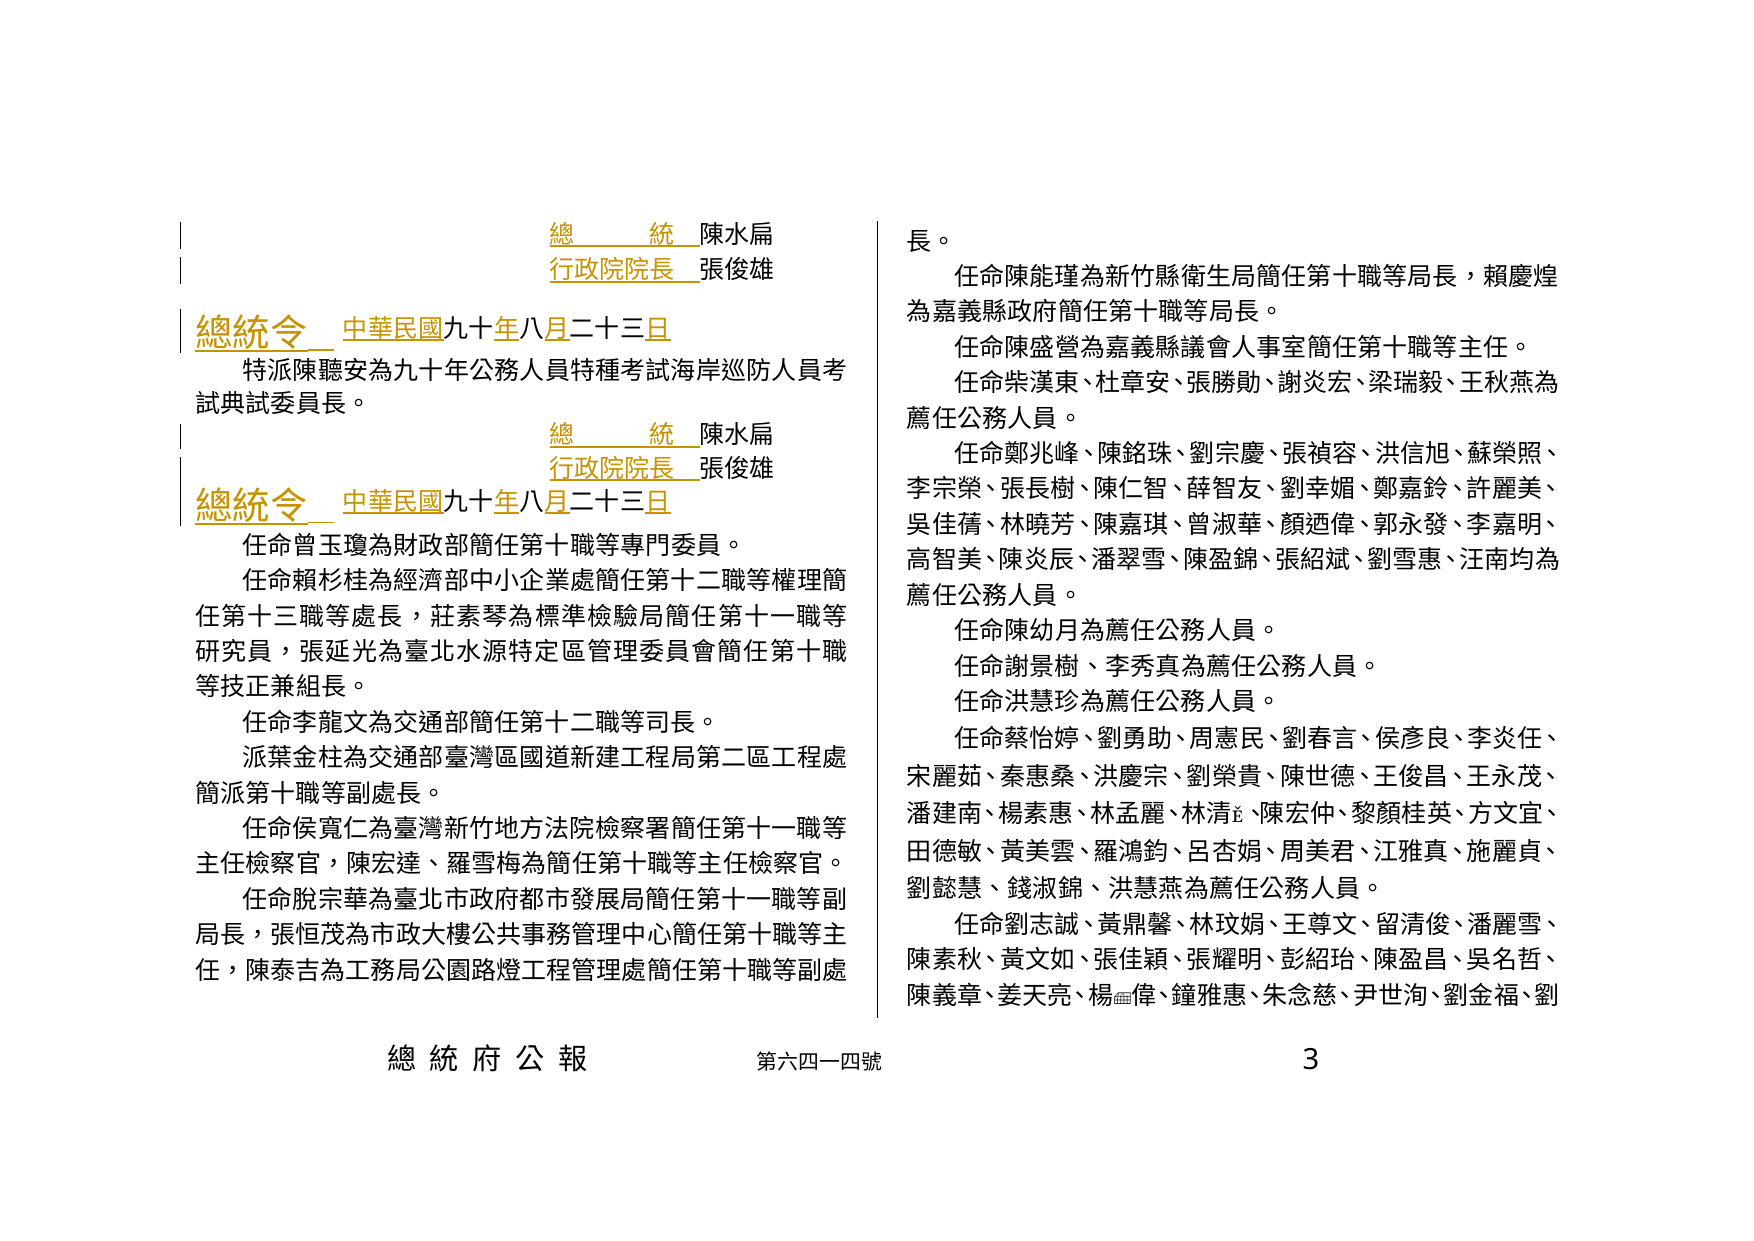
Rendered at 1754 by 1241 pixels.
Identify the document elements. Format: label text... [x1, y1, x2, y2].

text 任命李龍文為交通部簡任第十二職等司長。 [195, 703, 847, 738]
text 任命謝景樹、李秀真為薦任公務人員。 [907, 647, 1559, 682]
text 任命陳幼月為薦任公務人員。 [907, 611, 1559, 647]
text 任命脫宗華為臺北市政府都市發展局簡任第十一職等副局長，張恒茂為市政大樓公共事務管理中心簡任第十職等主任，陳泰吉為工務局公園路燈工程管理處簡任第十職等副處 [195, 880, 847, 986]
text 特派陳聽安為九十年公務人員特種考試海岸巡防人員考試典試委員長。 [195, 353, 847, 419]
text 總 統 陳水扁 [195, 222, 847, 249]
text 行政院院長 張俊雄 [195, 457, 847, 482]
text 派葉金柱為交通部臺灣區國道新建工程局第二區工程處簡派第十職等副處長。 [195, 738, 847, 809]
text 總 統 陳水扁 [195, 424, 847, 449]
text 任命曾玉瓊為財政部簡任第十職等專門委員。 [195, 526, 847, 561]
table_header 總統令 [192, 482, 340, 526]
text 任命柴漢東、杜章安、張勝勛、謝炎宏、梁瑞毅、王秋燕為薦任公務人員。 [907, 363, 1559, 434]
text 任命陳盛營為嘉義縣議會人事室簡任第十職等主任。 [907, 328, 1559, 363]
table_header 中華民國九十年八月二十三日 [340, 482, 852, 526]
text 任命陳能瑾為新竹縣衛生局簡任第十職等局長，賴慶煌為嘉義縣政府簡任第十職等局長。 [907, 257, 1559, 328]
text 任命賴杉桂為經濟部中小企業處簡任第十二職等權理簡任第十三職等處長，莊素琴為標準檢驗局簡任第十一職等研究員，張延光為臺北水源特定區管理委員會簡任第十職等技正兼組長。 [195, 561, 847, 703]
text 行政院院長 張俊雄 [195, 257, 847, 284]
table_header 中華民國九十年八月二十三日 [340, 309, 852, 353]
text 任命鄭兆峰、陳銘珠、劉宗慶、張禎容、洪信旭、蘇榮照、李宗榮、張長樹、陳仁智、薛智友、劉幸媚、鄭嘉鈴、許麗美、吳佳蒨、林曉芳、陳嘉琪、曾淑華、顏迺偉、郭永發、李嘉明、高智美、陳炎辰、潘翠雪、陳盈錦、張紹斌、劉雪惠、汪南均為薦任公務人員。 [907, 434, 1559, 611]
text 長。 [907, 222, 1559, 257]
text 任命劉志誠、黃鼎馨、林玟娟、王尊文、留清俊、潘麗雪、陳素秋、黃文如、張佳穎、張耀明、彭紹珆、陳盈昌、吳名哲、陳義章、姜天亮、楊偉、鐘雅惠、朱念慈、尹世洵、劉金福、劉月美為薦任公務人員。 [907, 905, 1559, 1011]
table_header 總統令 [192, 309, 340, 353]
text 任命侯寬仁為臺灣新竹地方法院檢察署簡任第十一職等主任檢察官，陳宏達、羅雪梅為簡任第十職等主任檢察官。 [195, 809, 847, 880]
text 任命洪慧珍為薦任公務人員。 [907, 682, 1559, 717]
text 任命蔡怡婷、劉勇助、周憲民、劉春言、侯彥良、李炎任、宋麗茹、秦惠桑、洪慶宗、劉榮貴、陳世德、王俊昌、王永茂、潘建南、楊素惠、林孟麗、林清、陳宏仲、黎顏桂英、方文宜、田德敏、黃美雲、羅鴻鈞、呂杏娟、周美君、江雅真、施麗貞、劉懿慧、錢淑錦、洪慧燕為薦任公務人員。 [907, 717, 1559, 905]
